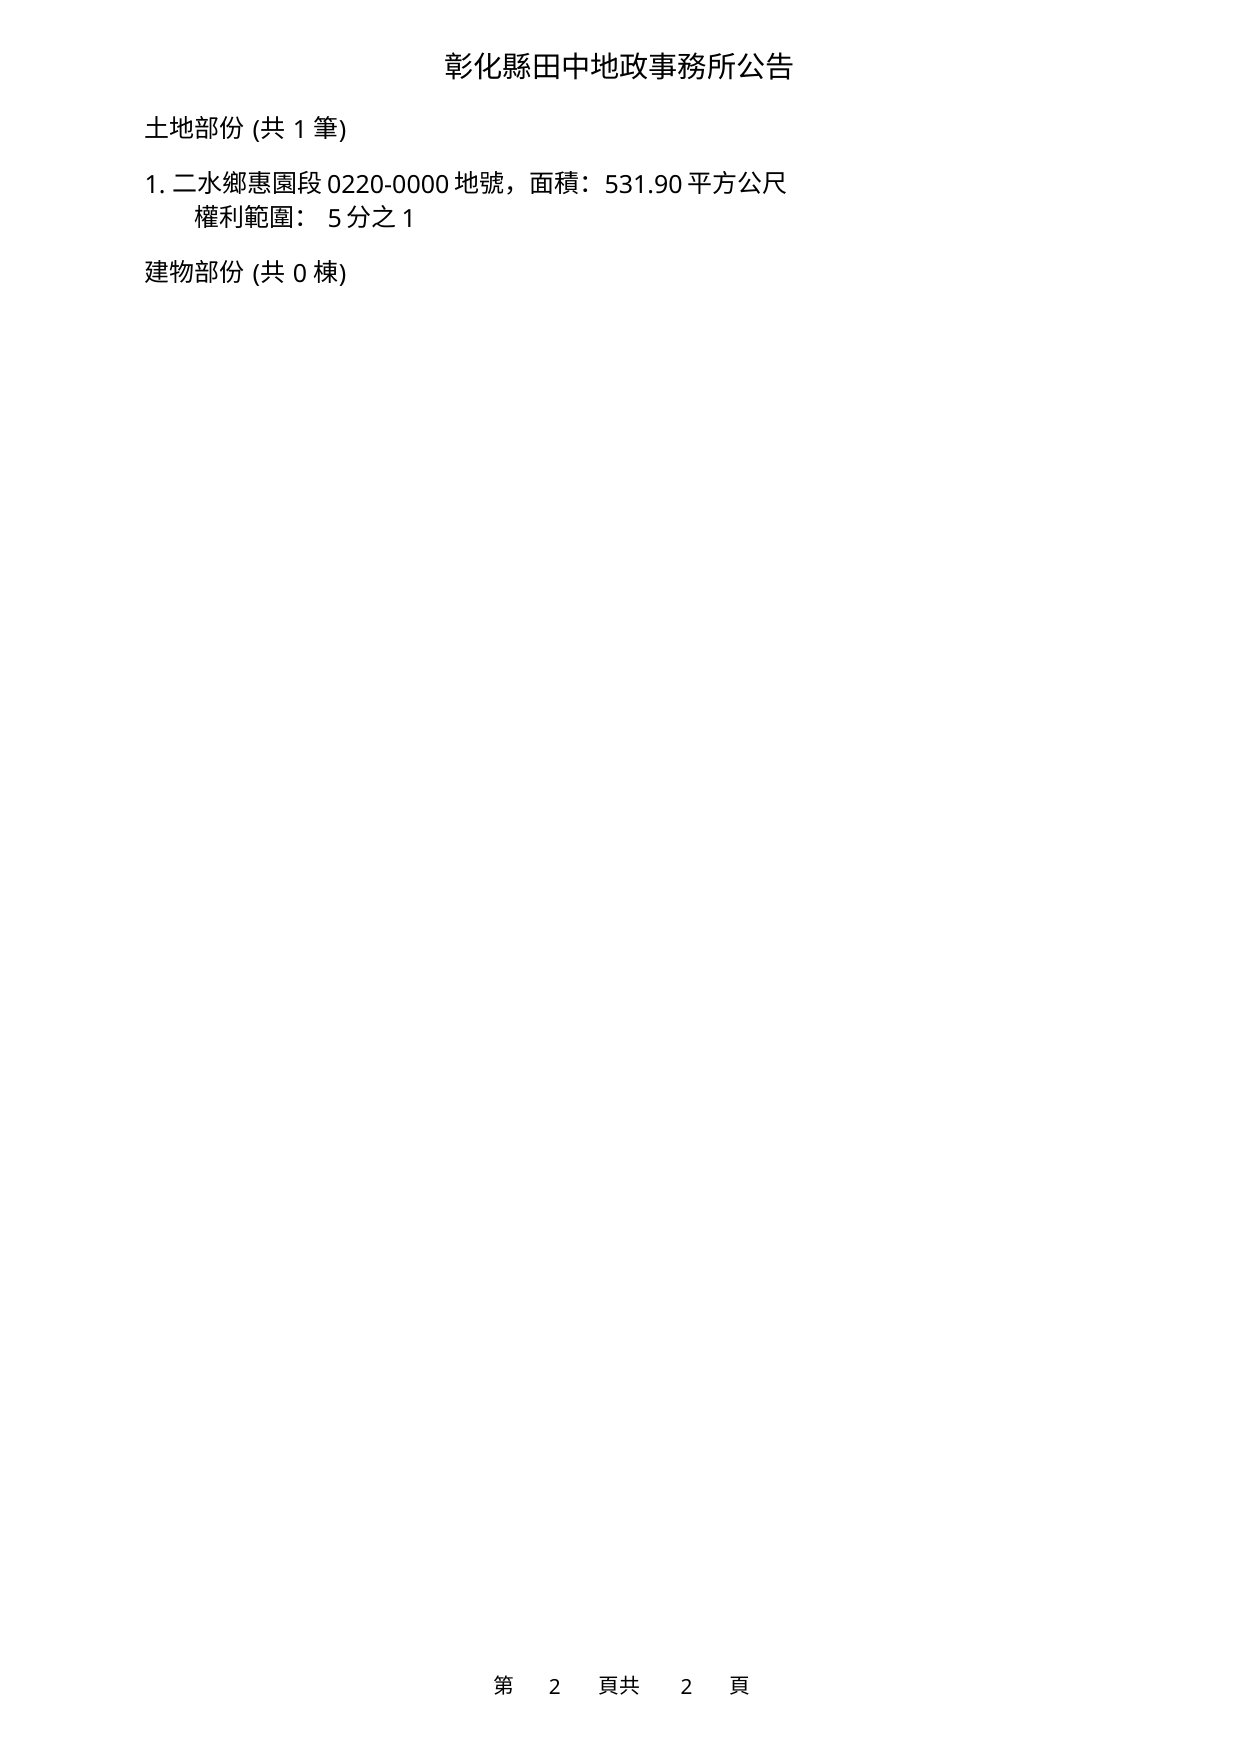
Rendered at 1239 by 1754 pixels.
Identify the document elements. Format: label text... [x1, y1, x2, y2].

table_cell [0, 166, 62, 238]
table_cell [62, 1666, 483, 1707]
table_cell [1177, 310, 1239, 1666]
table_cell [0, 41, 62, 94]
table_header [585, 0, 653, 41]
table_cell [1177, 41, 1239, 94]
table_cell [0, 239, 62, 310]
table_cell 建物部份 (共 0 棟) [62, 239, 1177, 310]
table_header [1177, 0, 1239, 41]
table_header [0, 0, 62, 41]
table_cell 頁共 [585, 1666, 653, 1707]
table_cell [0, 1666, 62, 1707]
table_cell [653, 310, 719, 1666]
table_header [760, 0, 1177, 41]
table_cell 頁 [720, 1666, 760, 1707]
table_cell [1177, 1666, 1239, 1707]
table_cell [760, 310, 1177, 1666]
table_header [483, 0, 523, 41]
table_cell [524, 310, 585, 1666]
table_header [720, 0, 760, 41]
table_cell 2 [524, 1666, 585, 1707]
table_cell [1177, 95, 1239, 166]
table_cell [483, 310, 523, 1666]
table_cell [0, 95, 62, 166]
table_cell [0, 310, 62, 1666]
table_header [62, 0, 483, 41]
table_cell [720, 310, 760, 1666]
table_cell 土地部份 (共 1 筆) [62, 95, 1177, 166]
table_cell [62, 310, 483, 1666]
table_cell [1177, 166, 1239, 238]
table_cell [760, 1666, 1177, 1707]
table_cell [585, 310, 653, 1666]
table_cell 彰化縣田中地政事務所公告 [62, 41, 1177, 94]
table_cell 1. 二水鄉惠園段0220-0000地號，面積：531.90平方公尺 權利範圍： 5分之1 [62, 166, 1177, 238]
table_cell [1177, 239, 1239, 310]
table_cell 2 [653, 1666, 719, 1707]
table_header [653, 0, 719, 41]
table_cell 第 [483, 1666, 523, 1707]
table_header [524, 0, 585, 41]
